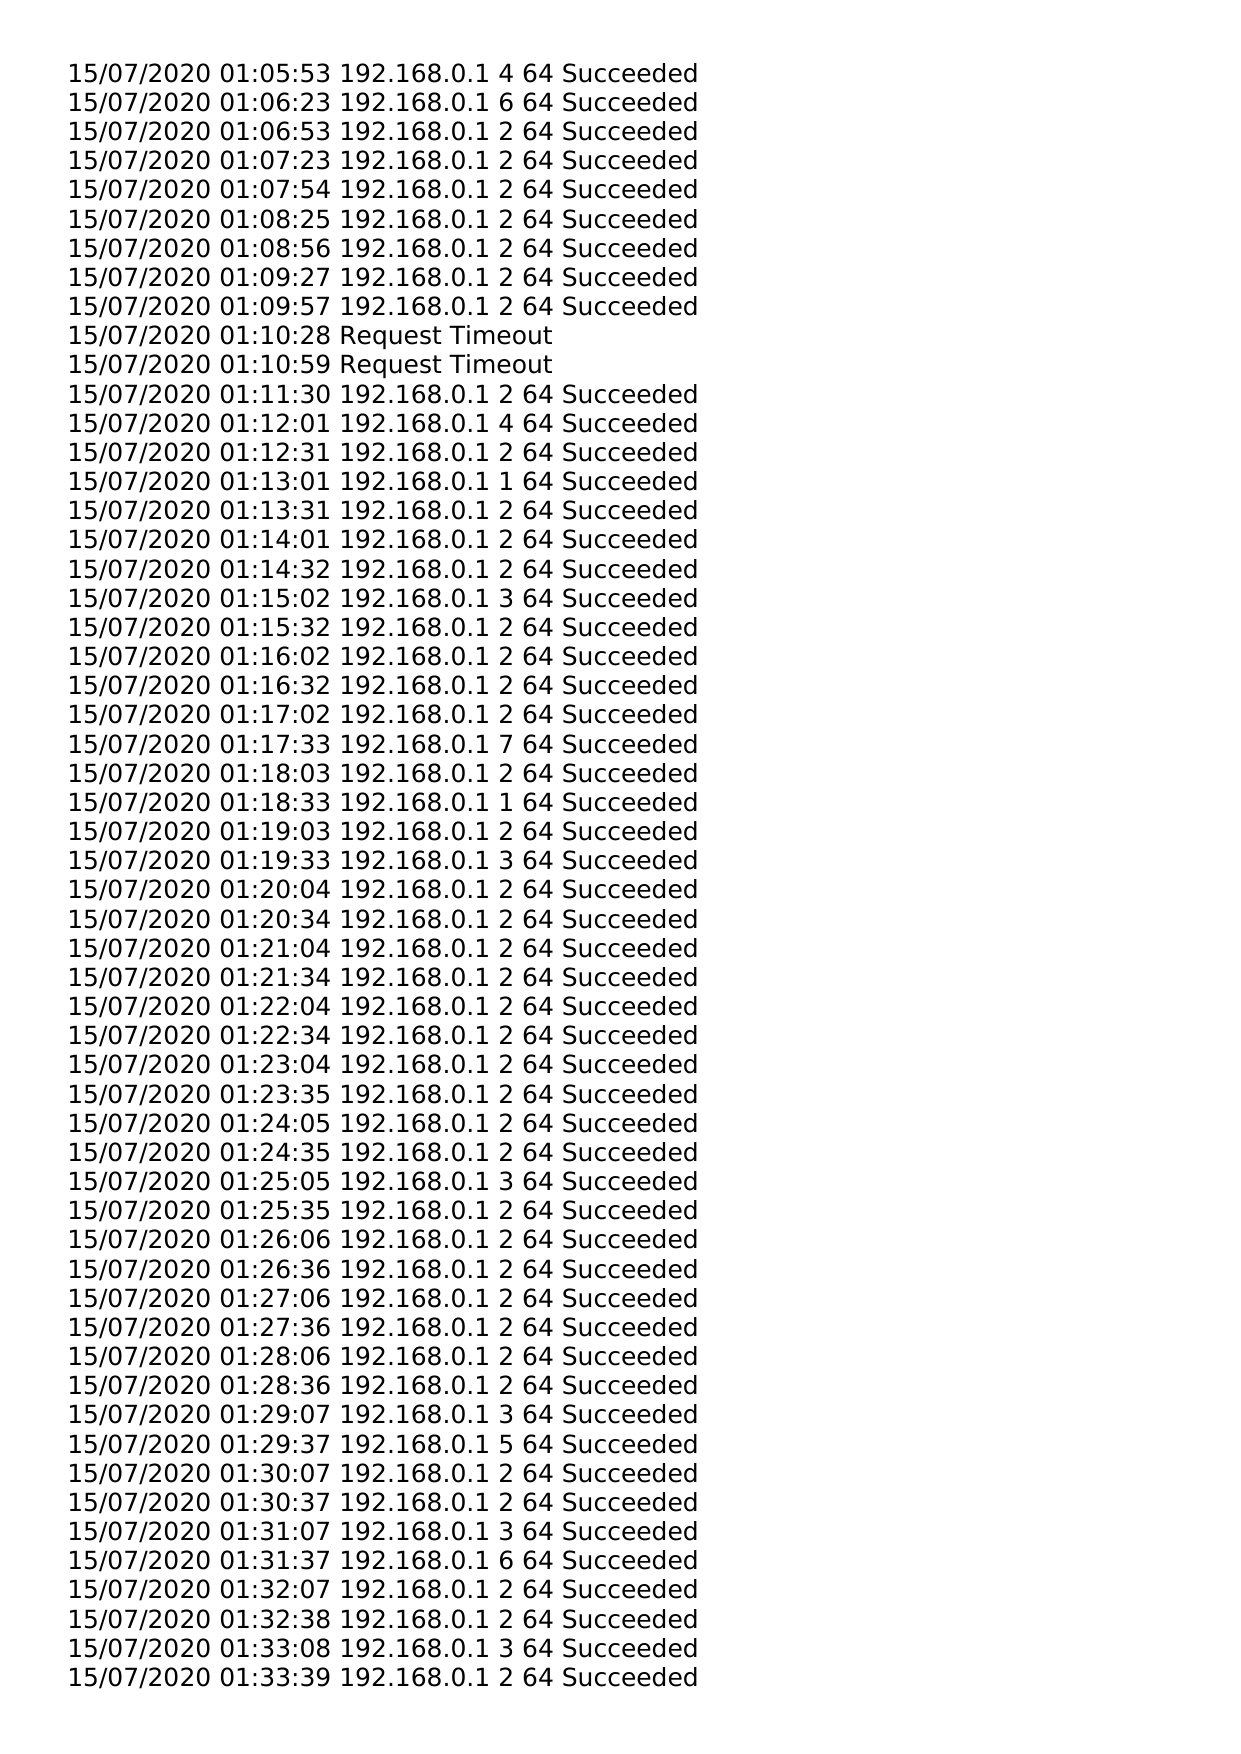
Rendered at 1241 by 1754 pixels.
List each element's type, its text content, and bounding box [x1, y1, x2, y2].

text 15/07/2020 01:05:53 192.168.0.1 4 64 Succeeded 15/07/2020 01:06:23 192.168.0.1 6 64 Succeeded 15/07/2020 01:06:53 192.168.0.1 2 64 Succeeded 15/07/2020 01:07:23 192.168.0.1 2 64 Succeeded 15/07/2020 01:07:54 192.168.0.1 2 64 Succeeded 15/07/2020 01:08:25 192.168.0.1 2 64 Succeeded 15/07/2020 01:08:56 192.168.0.1 2 64 Succeeded 15/07/2020 01:09:27 192.168.0.1 2 64 Succeeded 15/07/2020 01:09:57 192.168.0.1 2 64 Succeeded 15/07/2020 01:10:28 Request Timeout 15/07/2020 01:10:59 Request Timeout 15/07/2020 01:11:30 192.168.0.1 2 64 Succeeded 15/07/2020 01:12:01 192.168.0.1 4 64 Succeeded 15/07/2020 01:12:31 192.168.0.1 2 64 Succeeded 15/07/2020 01:13:01 192.168.0.1 1 64 Succeeded 15/07/2020 01:13:31 192.168.0.1 2 64 Succeeded 15/07/2020 01:14:01 192.168.0.1 2 64 Succeeded 15/07/2020 01:14:32 192.168.0.1 2 64 Succeeded 15/07/2020 01:15:02 192.168.0.1 3 64 Succeeded 15/07/2020 01:15:32 192.168.0.1 2 64 Succeeded 15/07/2020 01:16:02 192.168.0.1 2 64 Succeeded 15/07/2020 01:16:32 192.168.0.1 2 64 Succeeded 15/07/2020 01:17:02 192.168.0.1 2 64 Succeeded 15/07/2020 01:17:33 192.168.0.1 7 64 Succeeded 15/07/2020 01:18:03 192.168.0.1 2 64 Succeeded 15/07/2020 01:18:33 192.168.0.1 1 64 Succeeded 15/07/2020 01:19:03 192.168.0.1 2 64 Succeeded 15/07/2020 01:19:33 192.168.0.1 3 64 Succeeded 15/07/2020 01:20:04 192.168.0.1 2 64 Succeeded 15/07/2020 01:20:34 192.168.0.1 2 64 Succeeded 15/07/2020 01:21:04 192.168.0.1 2 64 Succeeded 15/07/2020 01:21:34 192.168.0.1 2 64 Succeeded 15/07/2020 01:22:04 192.168.0.1 2 64 Succeeded 15/07/2020 01:22:34 192.168.0.1 2 64 Succeeded 15/07/2020 01:23:04 192.168.0.1 2 64 Succeeded 15/07/2020 01:23:35 192.168.0.1 2 64 Succeeded 15/07/2020 01:24:05 192.168.0.1 2 64 Succeeded 15/07/2020 01:24:35 192.168.0.1 2 64 Succeeded 15/07/2020 01:25:05 192.168.0.1 3 64 Succeeded 15/07/2020 01:25:35 192.168.0.1 2 64 Succeeded 15/07/2020 01:26:06 192.168.0.1 2 64 Succeeded 15/07/2020 01:26:36 192.168.0.1 2 64 Succeeded 15/07/2020 01:27:06 192.168.0.1 2 64 Succeeded 15/07/2020 01:27:36 192.168.0.1 2 64 Succeeded 15/07/2020 01:28:06 192.168.0.1 2 64 Succeeded 15/07/2020 01:28:36 192.168.0.1 2 64 Succeeded 15/07/2020 01:29:07 192.168.0.1 3 64 Succeeded 15/07/2020 01:29:37 192.168.0.1 5 64 Succeeded 15/07/2020 01:30:07 192.168.0.1 2 64 Succeeded 15/07/2020 01:30:37 192.168.0.1 2 64 Succeeded 15/07/2020 01:31:07 192.168.0.1 3 64 Succeeded 15/07/2020 01:31:37 192.168.0.1 6 64 Succeeded 15/07/2020 01:32:07 192.168.0.1 2 64 Succeeded 15/07/2020 01:32:38 192.168.0.1 2 64 Succeeded 15/07/2020 01:33:08 192.168.0.1 3 64 Succeeded 15/07/2020 01:33:39 192.168.0.1 2 64 Succeeded [59, 59, 1181, 1692]
